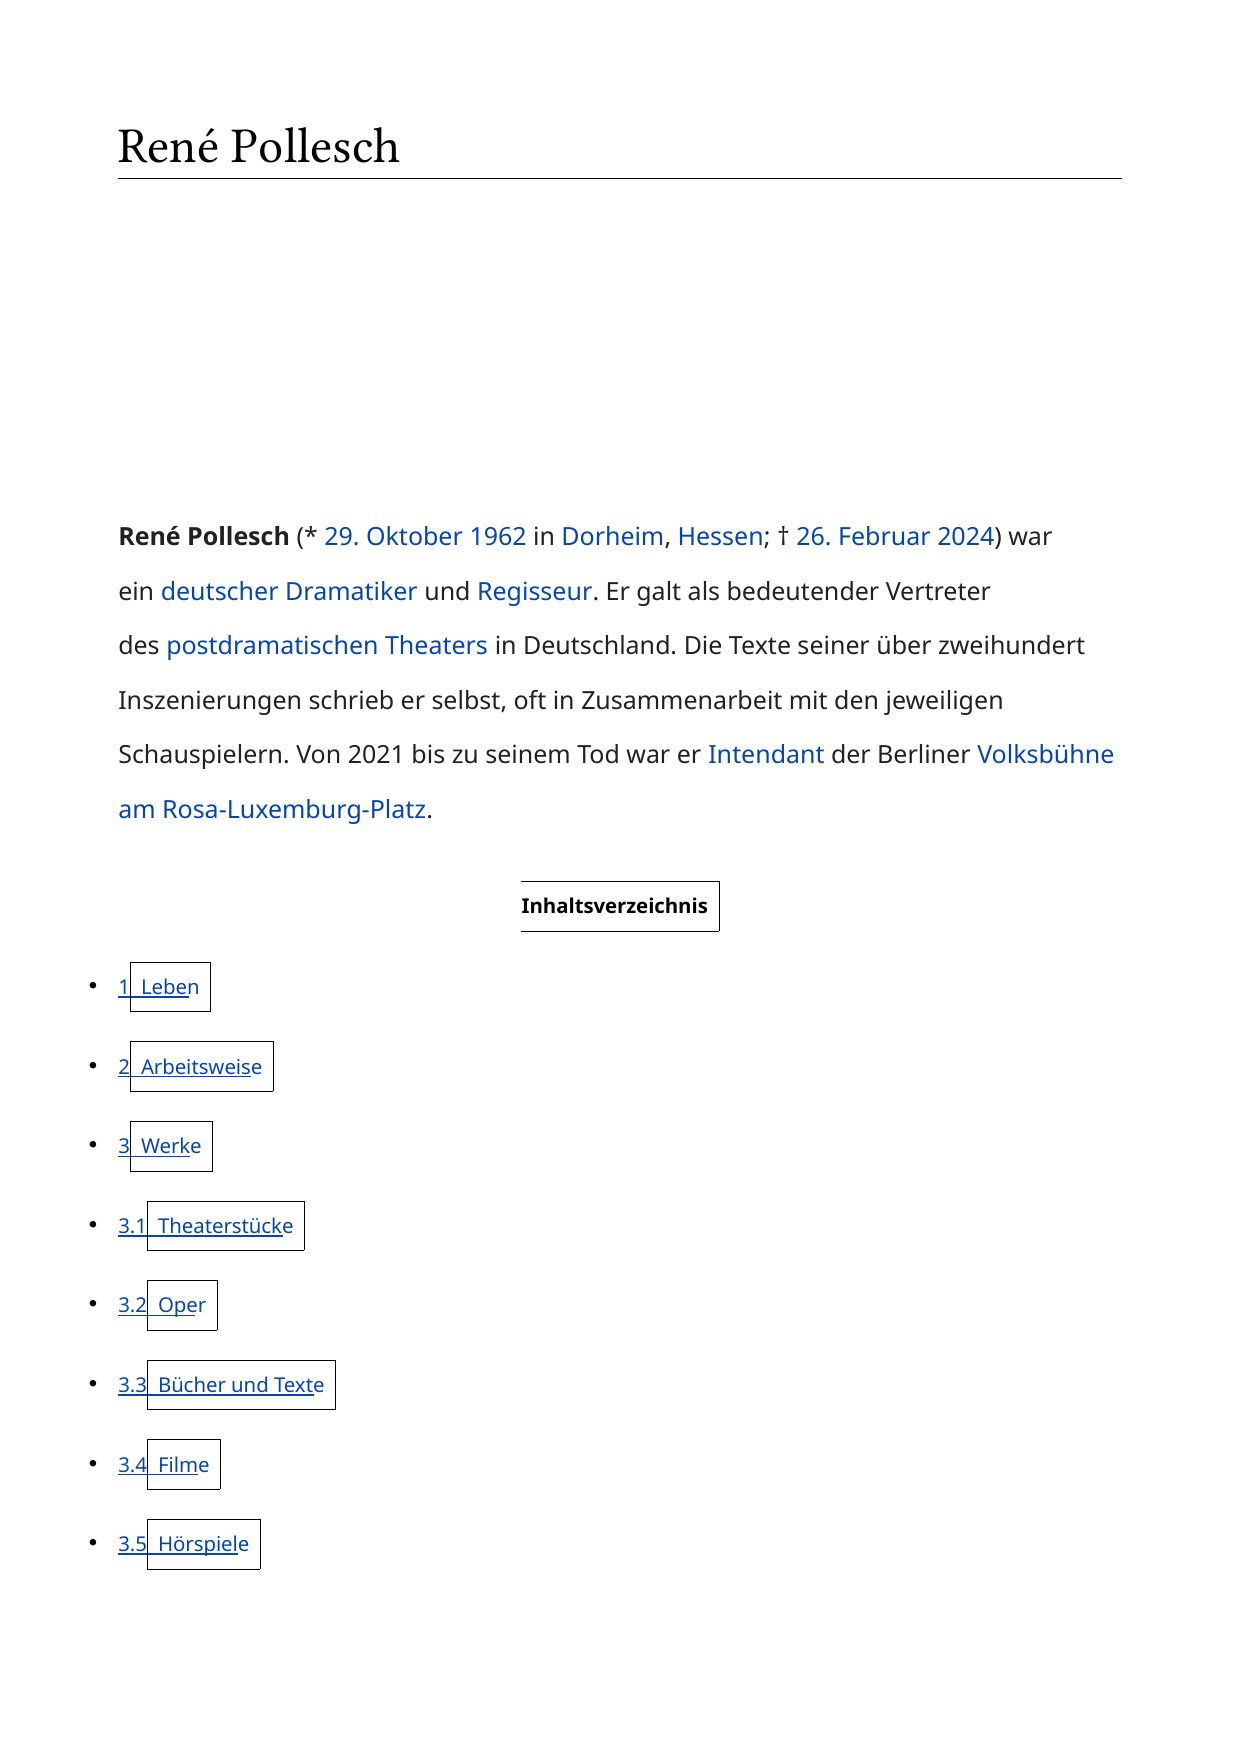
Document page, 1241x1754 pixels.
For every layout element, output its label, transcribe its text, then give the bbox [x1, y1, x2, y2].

list [305, 1201, 1122, 1250]
list Arbeitsweise [131, 1042, 273, 1091]
list Filme [148, 1440, 220, 1489]
list [336, 1360, 1122, 1409]
list Werke [131, 1122, 212, 1171]
list [118, 998, 130, 1012]
list [118, 1555, 147, 1569]
list 3.2 [118, 1280, 147, 1315]
list 3.5 [118, 1519, 147, 1553]
list 3.3 [118, 1360, 147, 1394]
text René Pollesch (* 29. Oktober 1962 in Dorheim, Hessen; † 26. Februar 2024) war ein deutscher Dramatiker und Regisseur. Er galt als bedeutender Vertreter des postdramatischen Theaters in Deutschland. Die Texte seiner über zweihundert Inszenierungen schrieb er selbst, oft in Zusammenarbeit mit den jeweiligen Schauspielern. Von 2021 bis zu seinem Tod war er Intendant der Berliner Volksbühne am Rosa-Luxemburg-Platz. [118, 519, 1122, 825]
list 3.1 [118, 1201, 147, 1235]
subtitle René Pollesch [118, 118, 1122, 178]
list [118, 1316, 147, 1330]
list [118, 1157, 130, 1171]
list [261, 1519, 1122, 1569]
list [211, 962, 1122, 1012]
list Theaterstücke [148, 1202, 304, 1250]
subtitle [720, 881, 1122, 931]
list 2 [118, 1041, 130, 1076]
list 3 [118, 1121, 130, 1156]
list Bücher und Texte [148, 1361, 335, 1409]
list [118, 1475, 147, 1489]
list [221, 1439, 1122, 1489]
list [218, 1280, 1122, 1330]
list Hörspiele [148, 1520, 260, 1569]
subtitle Inhaltsverzeichnis [118, 881, 719, 931]
list 3.4 [118, 1439, 147, 1474]
list 1 [118, 962, 130, 996]
list [274, 1041, 1122, 1091]
list [213, 1121, 1122, 1171]
list Oper [148, 1281, 217, 1330]
list Leben [131, 963, 210, 1011]
list [118, 1237, 147, 1250]
